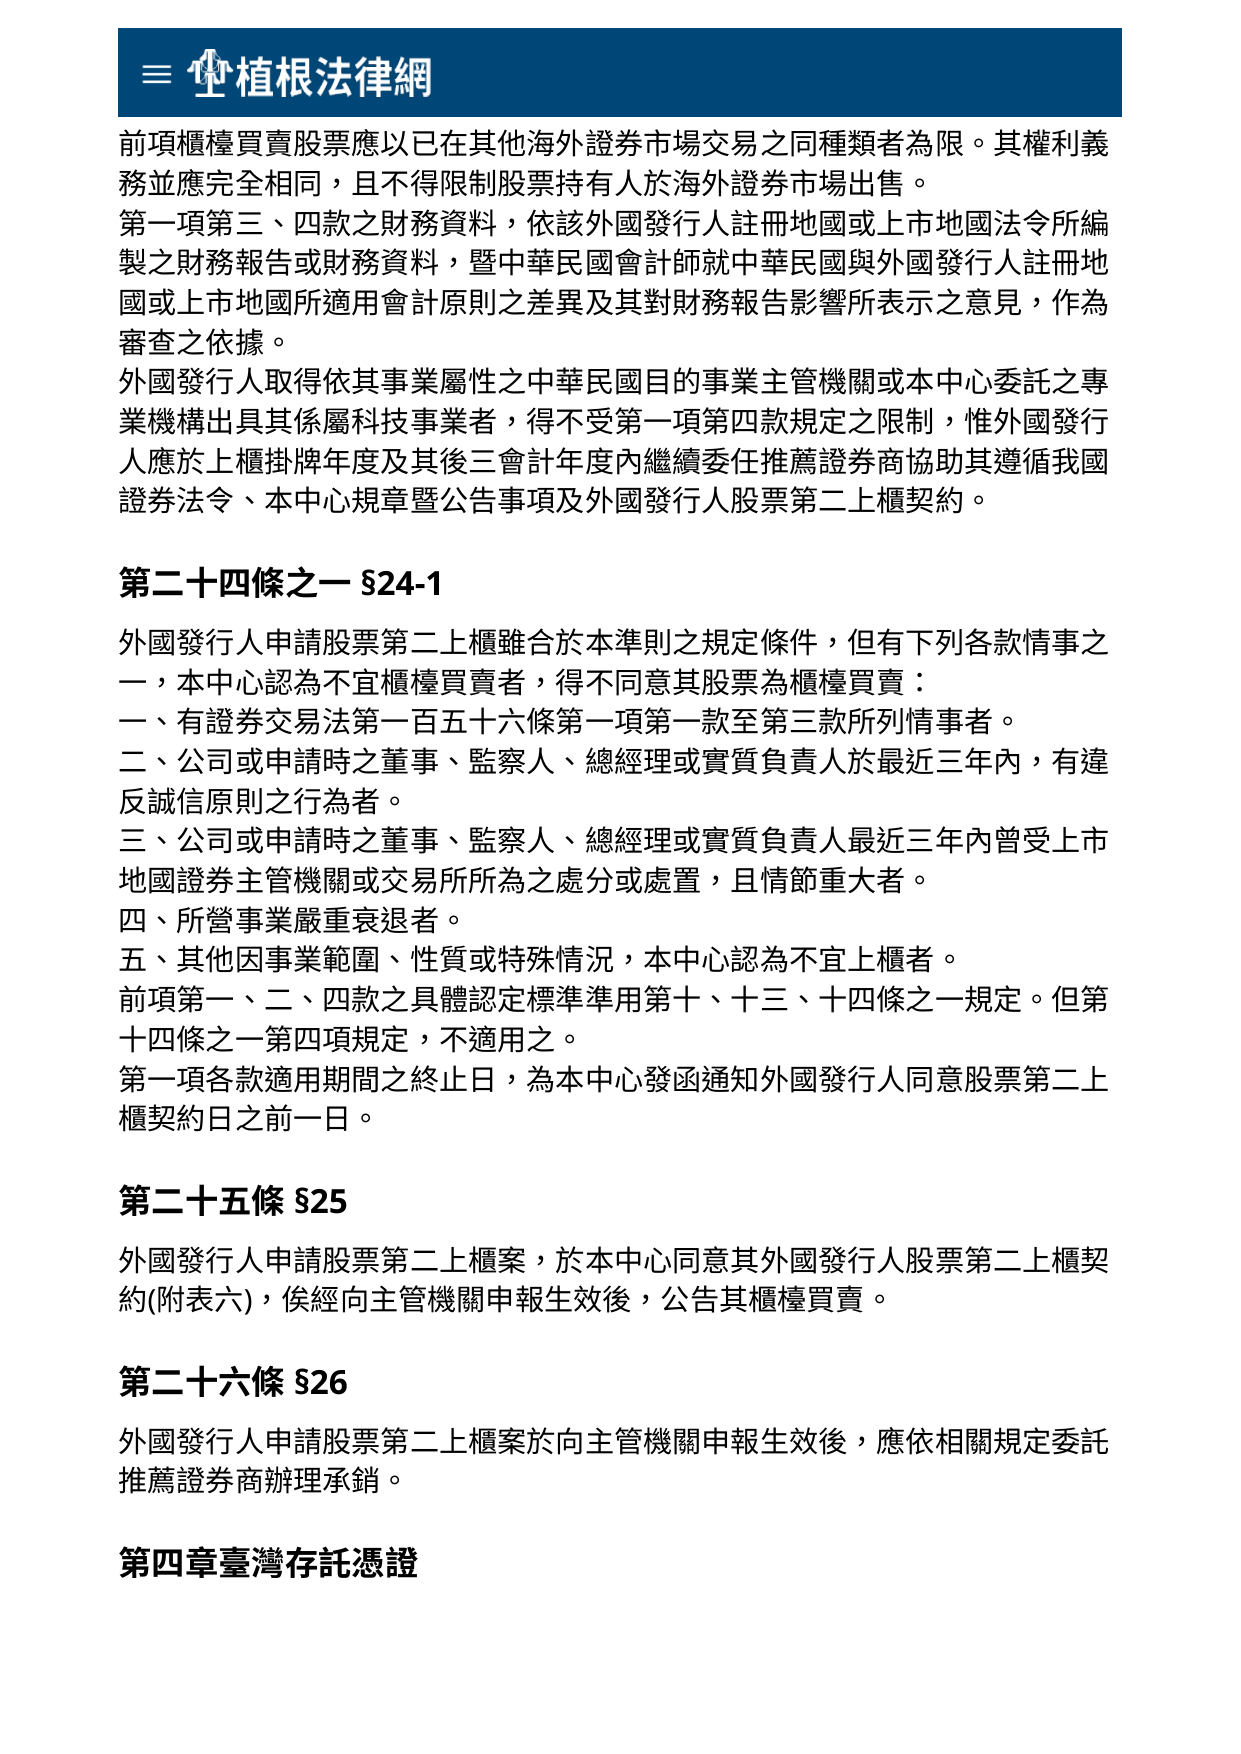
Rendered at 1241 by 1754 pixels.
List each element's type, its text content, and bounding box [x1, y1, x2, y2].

text 第四章臺灣存託憑證 [118, 1540, 1122, 1586]
text 三、公司或申請時之董事、監察人、總經理或實質負責人最近三年內曾受上市地國證券主管機關或交易所所為之處分或處置，且情節重大者。 [118, 821, 1122, 900]
text 外國發行人申請股票第二上櫃雖合於本準則之規定條件，但有下列各款情事之一，本中心認為不宜櫃檯買賣者，得不同意其股票為櫃檯買賣： [118, 622, 1122, 702]
text 四、所營事業嚴重衰退者。 [118, 900, 1122, 940]
text 第二十四條之一 §24-1 [118, 560, 1122, 606]
text 前項櫃檯買賣股票應以已在其他海外證券市場交易之同種類者為限。其權利義務並應完全相同，且不得限制股票持有人於海外證券市場出售。 [118, 123, 1122, 203]
text 第一項各款適用期間之終止日，為本中心發函通知外國發行人同意股票第二上櫃契約日之前一日。 [118, 1059, 1122, 1138]
text 五、其他因事業範圍、性質或特殊情況，本中心認為不宜上櫃者。 [118, 940, 1122, 979]
text 前項第一、二、四款之具體認定標準準用第十、十三、十四條之一規定。但第十四條之一第四項規定，不適用之。 [118, 979, 1122, 1059]
text 外國發行人申請股票第二上櫃案，於本中心同意其外國發行人股票第二上櫃契約(附表六)，俟經向主管機關申報生效後，公告其櫃檯買賣。 [118, 1240, 1122, 1319]
text 外國發行人申請股票第二上櫃案於向主管機關申報生效後，應依相關規定委託推薦證券商辦理承銷。 [118, 1421, 1122, 1500]
text 一、有證券交易法第一百五十六條第一項第一款至第三款所列情事者。 [118, 702, 1122, 741]
text 外國發行人取得依其事業屬性之中華民國目的事業主管機關或本中心委託之專業機構出具其係屬科技事業者，得不受第一項第四款規定之限制，惟外國發行人應於上櫃掛牌年度及其後三會計年度內繼續委任推薦證券商協助其遵循我國證券法令、本中心規章暨公告事項及外國發行人股票第二上櫃契約。 [118, 362, 1122, 520]
picture [118, 28, 1122, 117]
text 第一項第三、四款之財務資料，依該外國發行人註冊地國或上市地國法令所編製之財務報告或財務資料，暨中華民國會計師就中華民國與外國發行人註冊地國或上市地國所適用會計原則之差異及其對財務報告影響所表示之意見，作為審查之依據。 [118, 203, 1122, 362]
text 第二十五條 §25 [118, 1178, 1122, 1223]
text 二、公司或申請時之董事、監察人、總經理或實質負責人於最近三年內，有違反誠信原則之行為者。 [118, 741, 1122, 821]
text 第二十六條 §26 [118, 1359, 1122, 1404]
